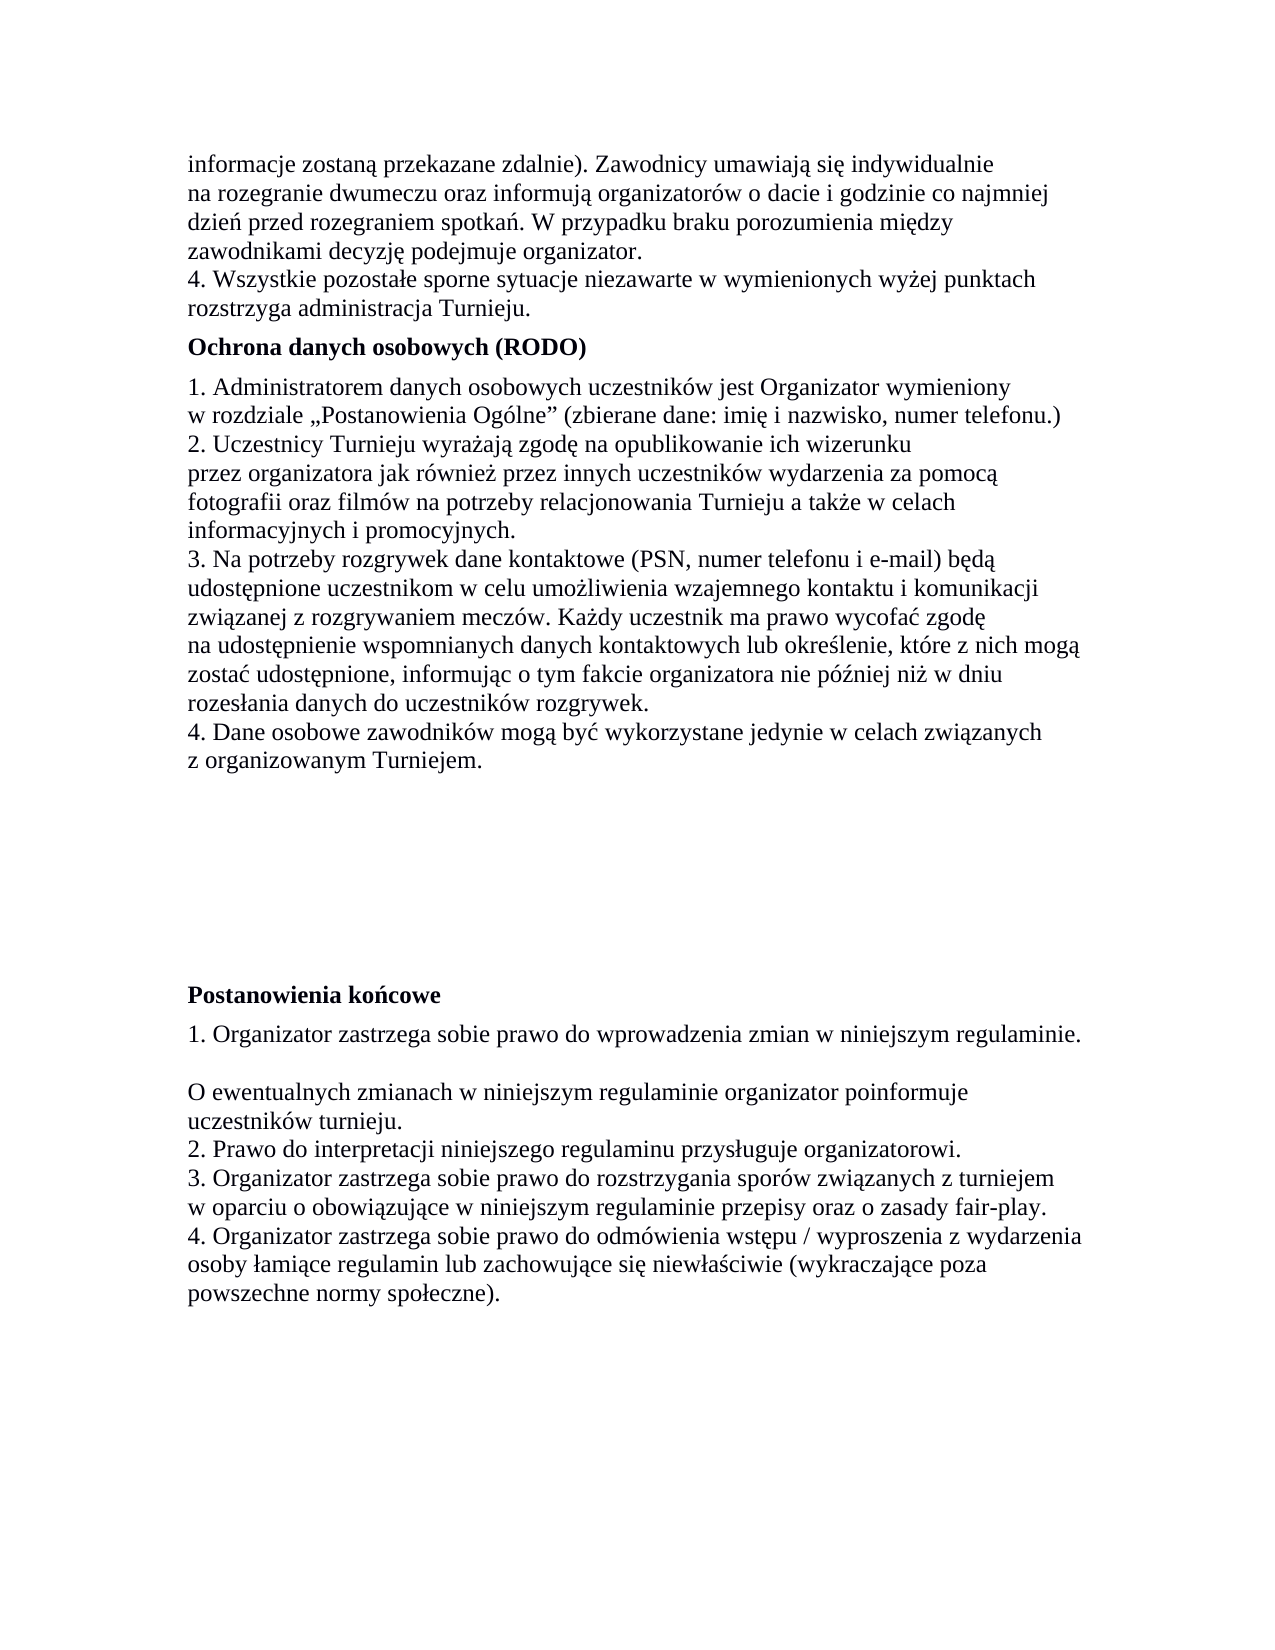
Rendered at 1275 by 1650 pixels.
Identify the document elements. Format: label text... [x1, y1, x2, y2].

text informacje zostaną przekazane zdalnie). Zawodnicy umawiają się indywidualnie na rozegranie dwumeczu oraz informują organizatorów o dacie i godzinie co najmniej dzień przed rozegraniem spotkań. W przypadku braku porozumienia między zawodnikami decyzję podejmuje organizator. 4. Wszystkie pozostałe sporne sytuacje niezawarte w wymienionych wyżej punktach rozstrzyga administracja Turnieju. [187, 150, 1087, 322]
text 1. Administratorem danych osobowych uczestników jest Organizator wymieniony w rozdziale „Postanowienia Ogólne” (zbierane dane: imię i nazwisko, numer telefonu.) 2. Uczestnicy Turnieju wyrażają zgodę na opublikowanie ich wizerunku przez organizatora jak również przez innych uczestników wydarzenia za pomocą fotografii oraz filmów na potrzeby relacjonowania Turnieju a także w celach informacyjnych i promocyjnych. 3. Na potrzeby rozgrywek dane kontaktowe (PSN, numer telefonu i e-mail) będą udostępnione uczestnikom w celu umożliwienia wzajemnego kontaktu i komunikacji związanej z rozgrywaniem meczów. Każdy uczestnik ma prawo wycofać zgodę na udostępnienie wspomnianych danych kontaktowych lub określenie, które z nich mogą zostać udostępnione, informując o tym fakcie organizatora nie później niż w dniu rozesłania danych do uczestników rozgrywek. 4. Dane osobowe zawodników mogą być wykorzystane jedynie w celach związanych z organizowanym Turniejem. [187, 372, 1087, 774]
text 1. Organizator zastrzega sobie prawo do wprowadzenia zmian w niniejszym regulaminie. O ewentualnych zmianach w niniejszym regulaminie organizator poinformuje uczestników turnieju. 2. Prawo do interpretacji niniejszego regulaminu przysługuje organizatorowi. 3. Organizator zastrzega sobie prawo do rozstrzygania sporów związanych z turniejem w oparciu o obowiązujące w niniejszym regulaminie przepisy oraz o zasady fair-play. 4. Organizator zastrzega sobie prawo do odmówienia wstępu / wyproszenia z wydarzenia osoby łamiące regulamin lub zachowujące się niewłaściwie (wykraczające poza powszechne normy społeczne). [187, 1020, 1087, 1307]
text Postanowienia końcowe [187, 981, 1087, 1009]
text Ochrona danych osobowych (RODO) [187, 333, 1087, 362]
